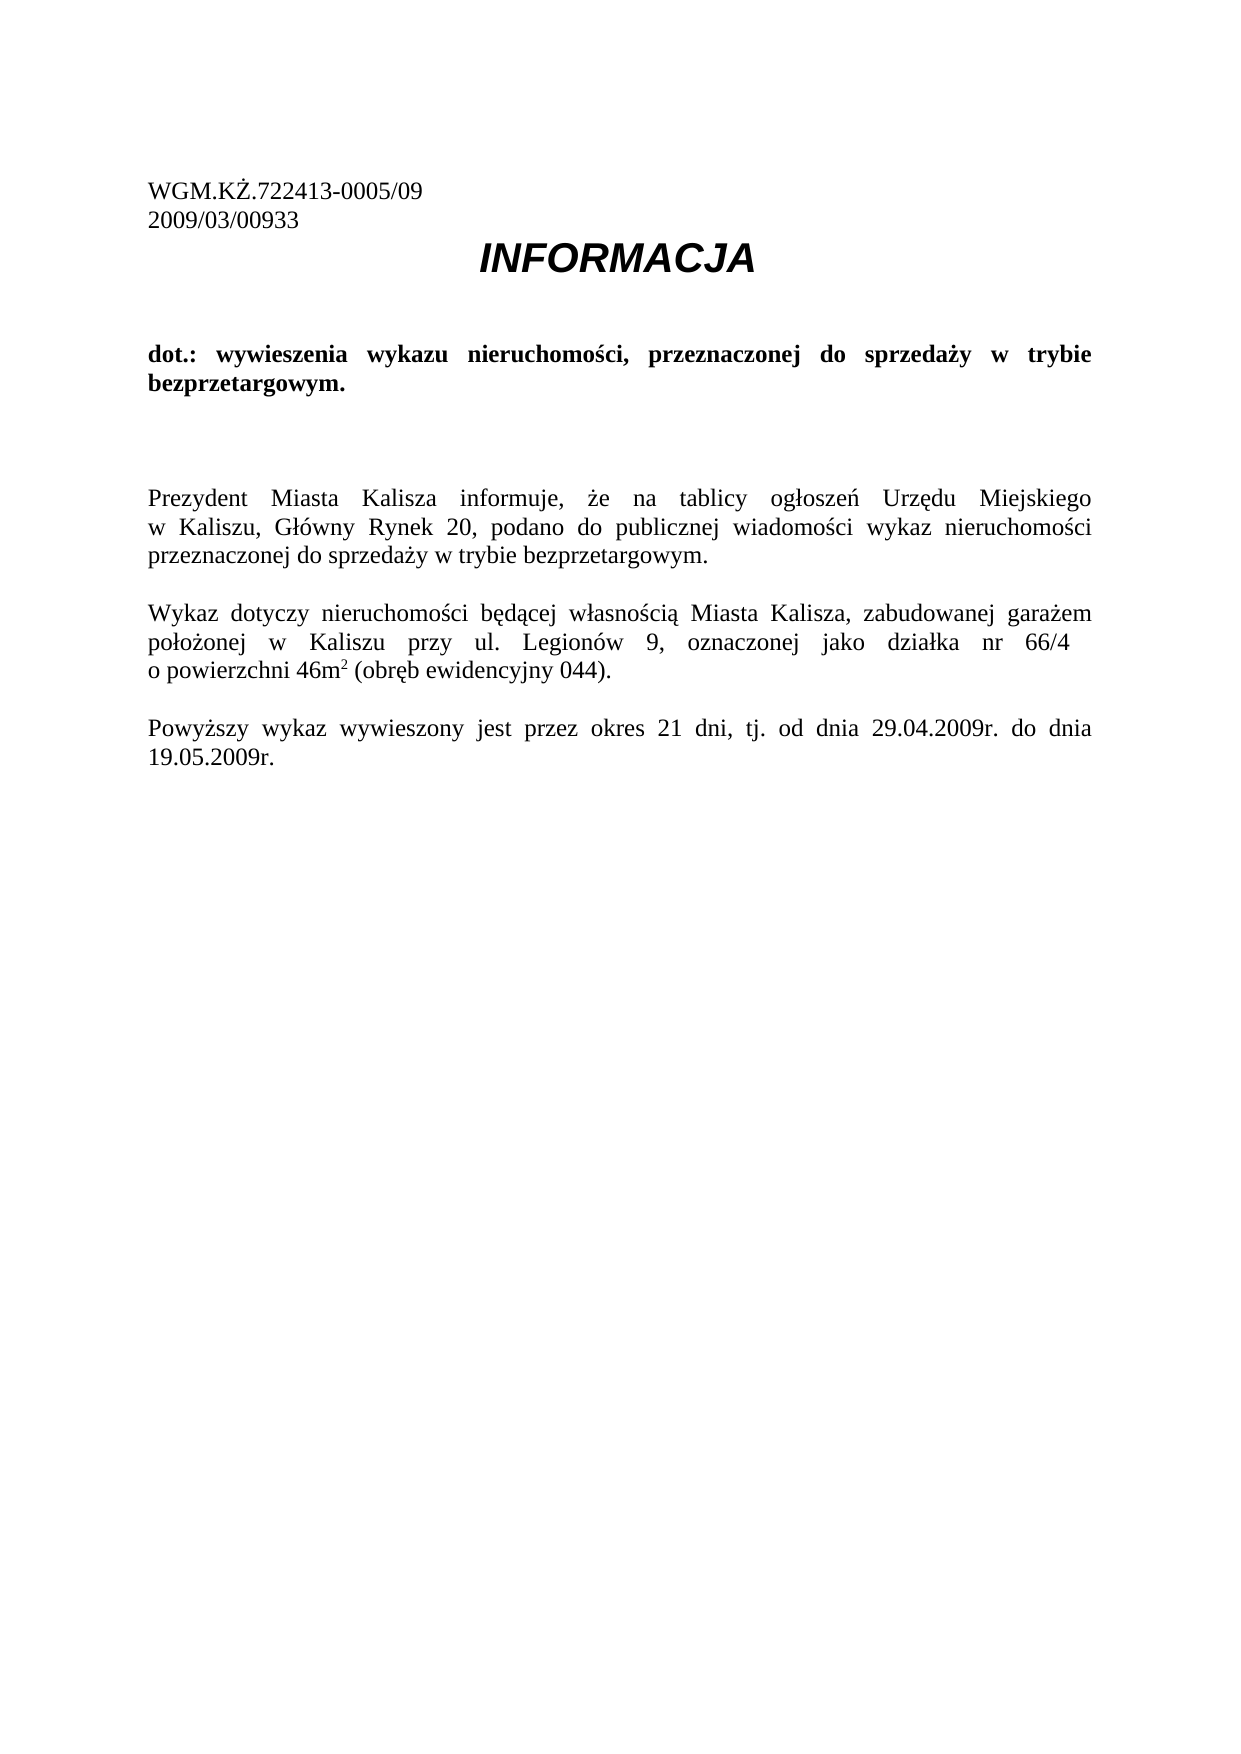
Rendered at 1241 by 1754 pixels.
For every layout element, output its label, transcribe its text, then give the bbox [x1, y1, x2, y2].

text Powyższy wykaz wywieszony jest przez okres 21 dni, tj. od dnia 29.04.2009r. do dnia 19.05.2009r. [148, 713, 1092, 771]
text dot.: wywieszenia wykazu nieruchomości, przeznaczonej do sprzedaży w trybie bezprzetargowym. [148, 339, 1092, 397]
text WGM.KŻ.722413-0005/09 [148, 176, 1092, 205]
text Prezydent Miasta Kalisza informuje, że na tablicy ogłoszeń Urzędu Miejskiego w Kaliszu, Główny Rynek 20, podano do publicznej wiadomości wykaz nieruchomości przeznaczonej do sprzedaży w trybie bezprzetargowym. [148, 483, 1092, 569]
text Wykaz dotyczy nieruchomości będącej własnością Miasta Kalisza, zabudowanej garażem położonej w Kaliszu przy ul. Legionów 9, oznaczonej jako działka nr 66/4 o powierzchni 46m2 (obręb ewidencyjny 044). [148, 598, 1092, 684]
text INFORMACJA [148, 234, 1092, 282]
text 2009/03/00933 [148, 205, 1092, 234]
